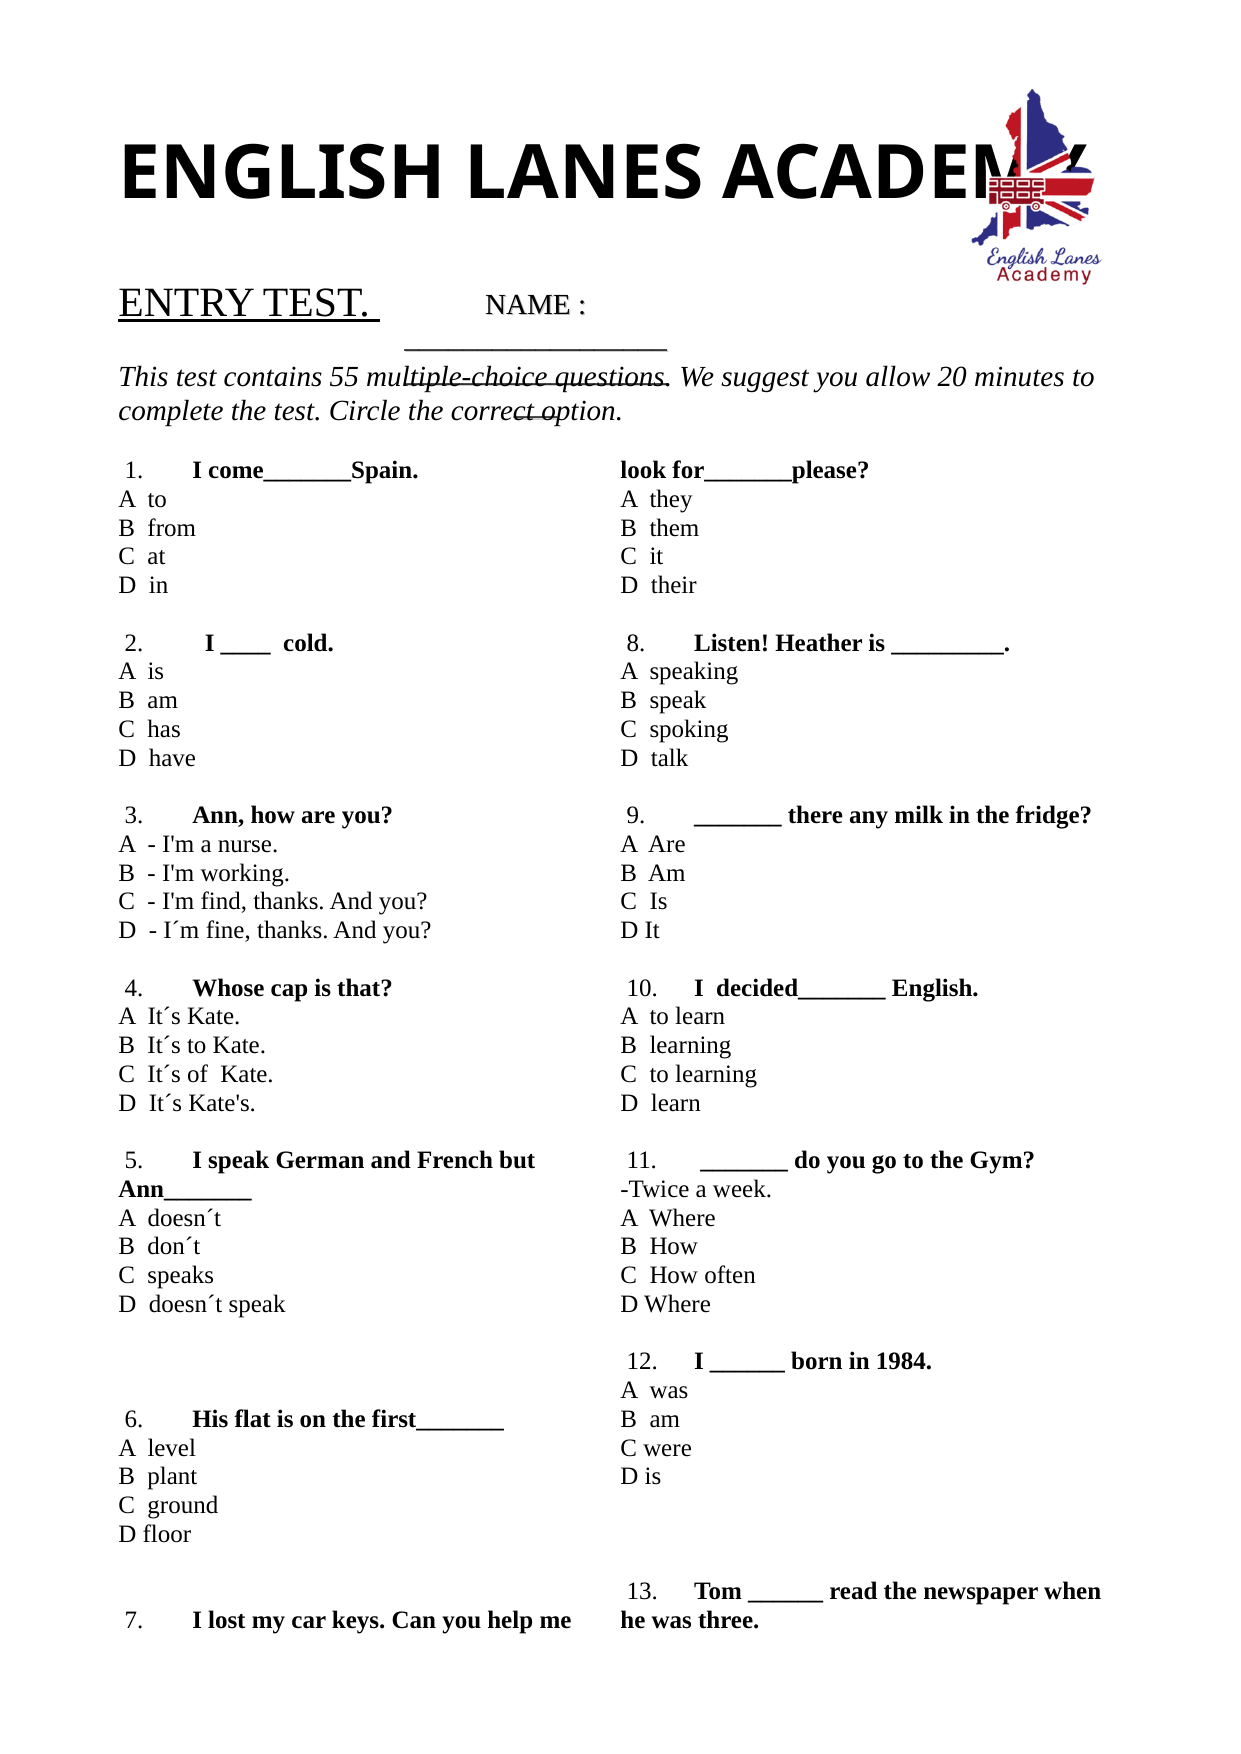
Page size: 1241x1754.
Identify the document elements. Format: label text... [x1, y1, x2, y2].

list I lost my car keys. Can you help me look for_______please? [118, 1605, 620, 1634]
text NAME : _______________________________________ [400, 287, 670, 421]
text ENGLISH LANES ACADEMY [118, 118, 1017, 167]
text ENTRY TEST. [385, 279, 685, 579]
list Tom ______ read the newspaper when he was three. [620, 1587, 1122, 1634]
text ENGLISH LANES ACADEMY [1046, 118, 1122, 167]
